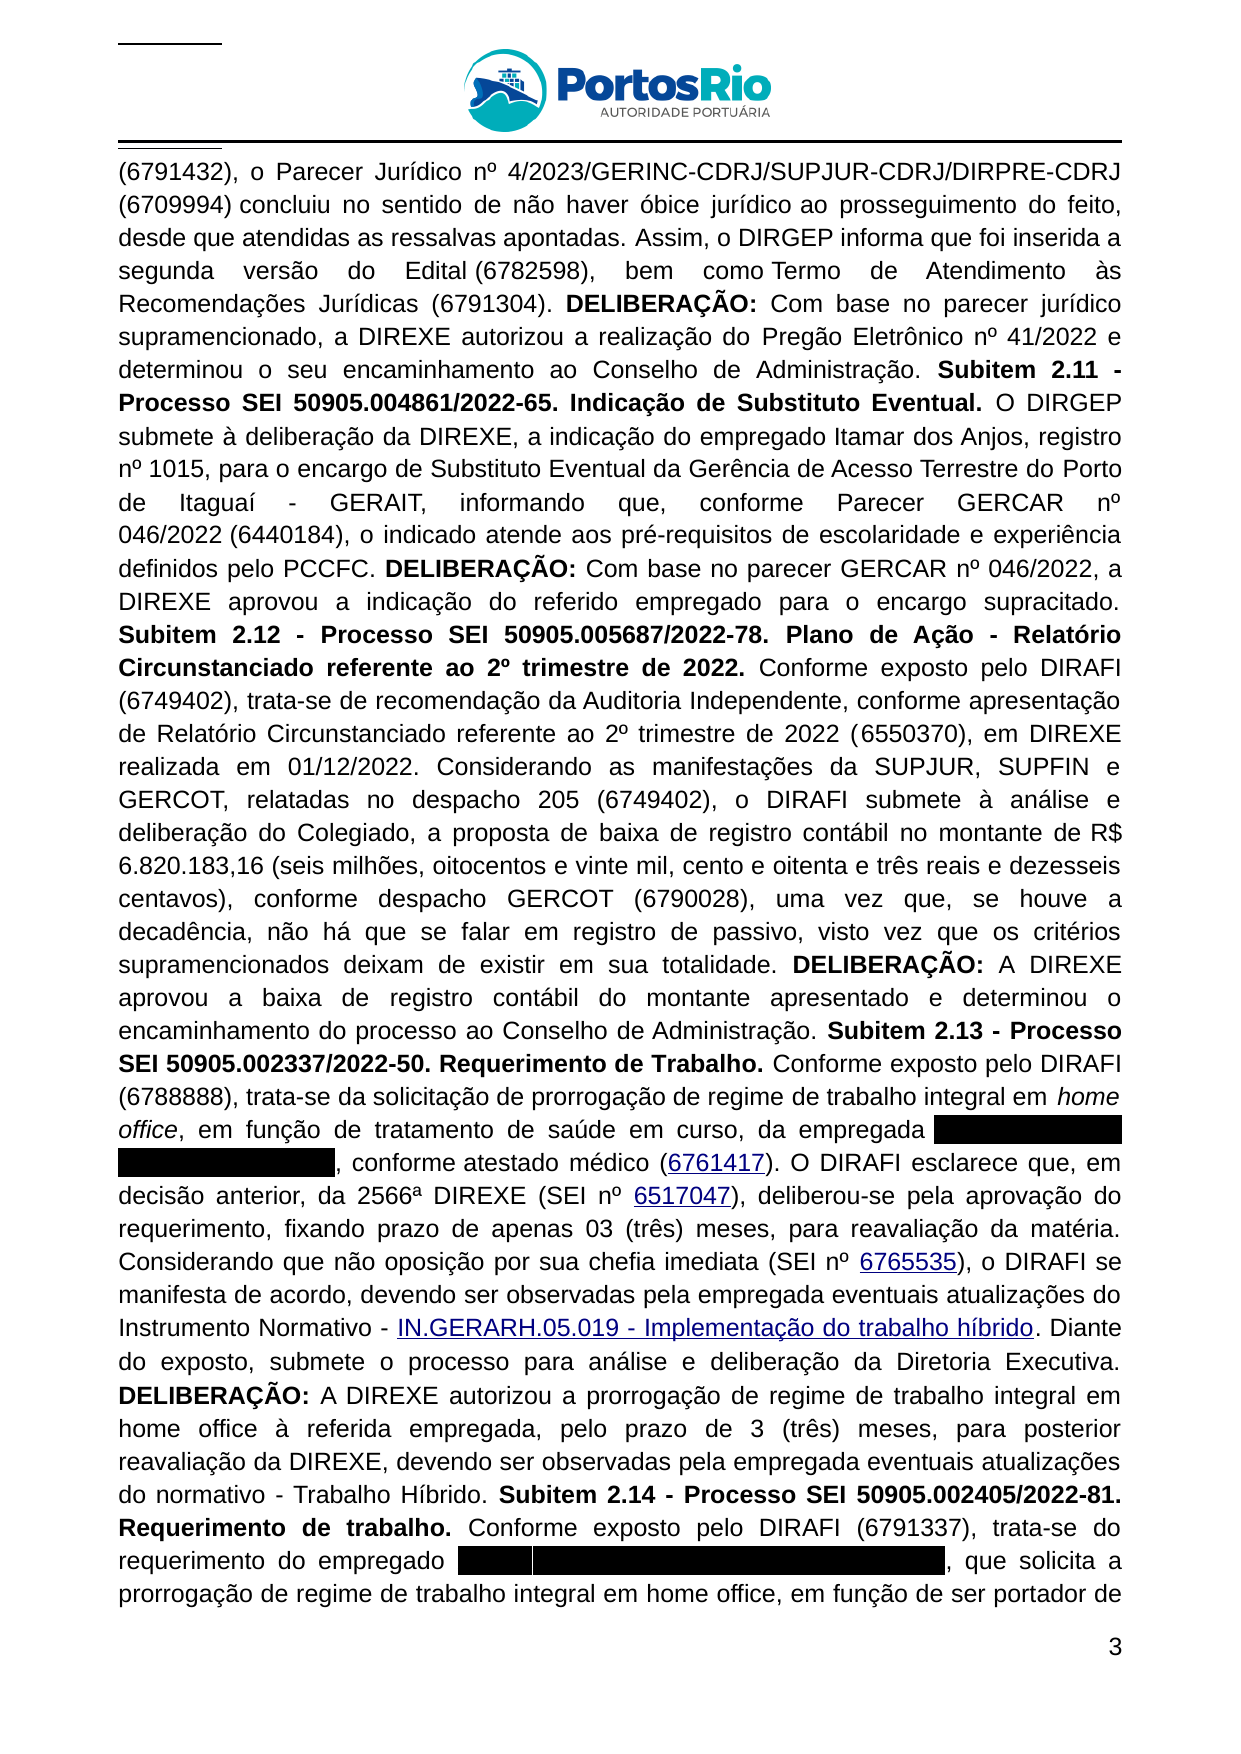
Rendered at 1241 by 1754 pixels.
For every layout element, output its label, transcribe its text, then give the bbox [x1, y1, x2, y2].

text (6791432), o Parecer Jurídico nº 4/2023/GERINC-CDRJ/SUPJUR-CDRJ/DIRPRE-CDRJ (6709994) concluiu no sentido de não haver óbice jurídico ao prosseguimento do feito, desde que atendidas as ressalvas apontadas. Assim, o DIRGEP informa que foi inserida a segunda versão do Edital (6782598), bem como Termo de Atendimento às Recomendações Jurídicas (6791304). DELIBERAÇÃO: Com base no parecer jurídico supramencionado, a DIREXE autorizou a realização do Pregão Eletrônico nº 41/2022 e determinou o seu encaminhamento ao Conselho de Administração. Subitem 2.11 - Processo SEI 50905.004861/2022-65. Indicação de Substituto Eventual. O DIRGEP submete à deliberação da DIREXE, a indicação do empregado Itamar dos Anjos, registro nº 1015, para o encargo de Substituto Eventual da Gerência de Acesso Terrestre do Porto de Itaguaí - GERAIT, informando que, conforme Parecer GERCAR nº 046/2022 (6440184), o indicado atende aos pré-requisitos de escolaridade e experiência definidos pelo PCCFC. DELIBERAÇÃO: Com base no parecer GERCAR nº 046/2022, a DIREXE aprovou a indicação do referido empregado para o encargo supracitado. Subitem 2.12 - Processo SEI 50905.005687/2022-78. Plano de Ação - Relatório Circunstanciado referente ao 2º trimestre de 2022. Conforme exposto pelo DIRAFI (6749402), trata-se de recomendação da Auditoria Independente, conforme apresentação de Relatório Circunstanciado referente ao 2º trimestre de 2022 (6550370), em DIREXE realizada em 01/12/2022. Considerando as manifestações da SUPJUR, SUPFIN e GERCOT, relatadas no despacho 205 (6749402), o DIRAFI submete à análise e deliberação do Colegiado, a proposta de baixa de registro contábil no montante de R$ 6.820.183,16 (seis milhões, oitocentos e vinte mil, cento e oitenta e três reais e dezesseis centavos), conforme despacho GERCOT (6790028), uma vez que, se houve a decadência, não há que se falar em registro de passivo, visto vez que os critérios supramencionados deixam de existir em sua totalidade. DELIBERAÇÃO: A DIREXE aprovou a baixa de registro contábil do montante apresentado e determinou o encaminhamento do processo ao Conselho de Administração. Subitem 2.13 - Processo SEI 50905.002337/2022-50. Requerimento de Trabalho. Conforme exposto pelo DIRAFI (6788888), trata-se da solicitação de prorrogação de regime de trabalho integral em home office, em função de tratamento de saúde em curso, da empregada xxxxxx xxxxxxxx xxxx xxxxxxxx xxxx, conforme atestado médico (6761417). O DIRAFI esclarece que, em decisão anterior, da 2566ª DIREXE (SEI nº 6517047), deliberou-se pela aprovação do requerimento, fixando prazo de apenas 03 (três) meses, para reavaliação da matéria. Considerando que não oposição por sua chefia imediata (SEI nº 6765535), o DIRAFI se manifesta de acordo, devendo ser observadas pela empregada eventuais atualizações do Instrumento Normativo - IN.GERARH.05.019 - Implementação do trabalho híbrido. Diante do exposto, submete o processo para análise e deliberação da Diretoria Executiva. DELIBERAÇÃO: A DIREXE autorizou a prorrogação de regime de trabalho integral em home office à referida empregada, pelo prazo de 3 (três) meses, para posterior reavaliação da DIREXE, devendo ser observadas pela empregada eventuais atualizações do normativo - Trabalho Híbrido. Subitem 2.14 - Processo SEI 50905.002405/2022-81. Requerimento de trabalho. Conforme exposto pelo DIRAFI (6791337), trata-se do requerimento do empregado xxxxxx xxxxxxxxxxx xxxxxxxxx xxxx xxxxx, que solicita a prorrogação de regime de trabalho integral em home office, em função de ser portador de [118, 157, 1122, 1608]
